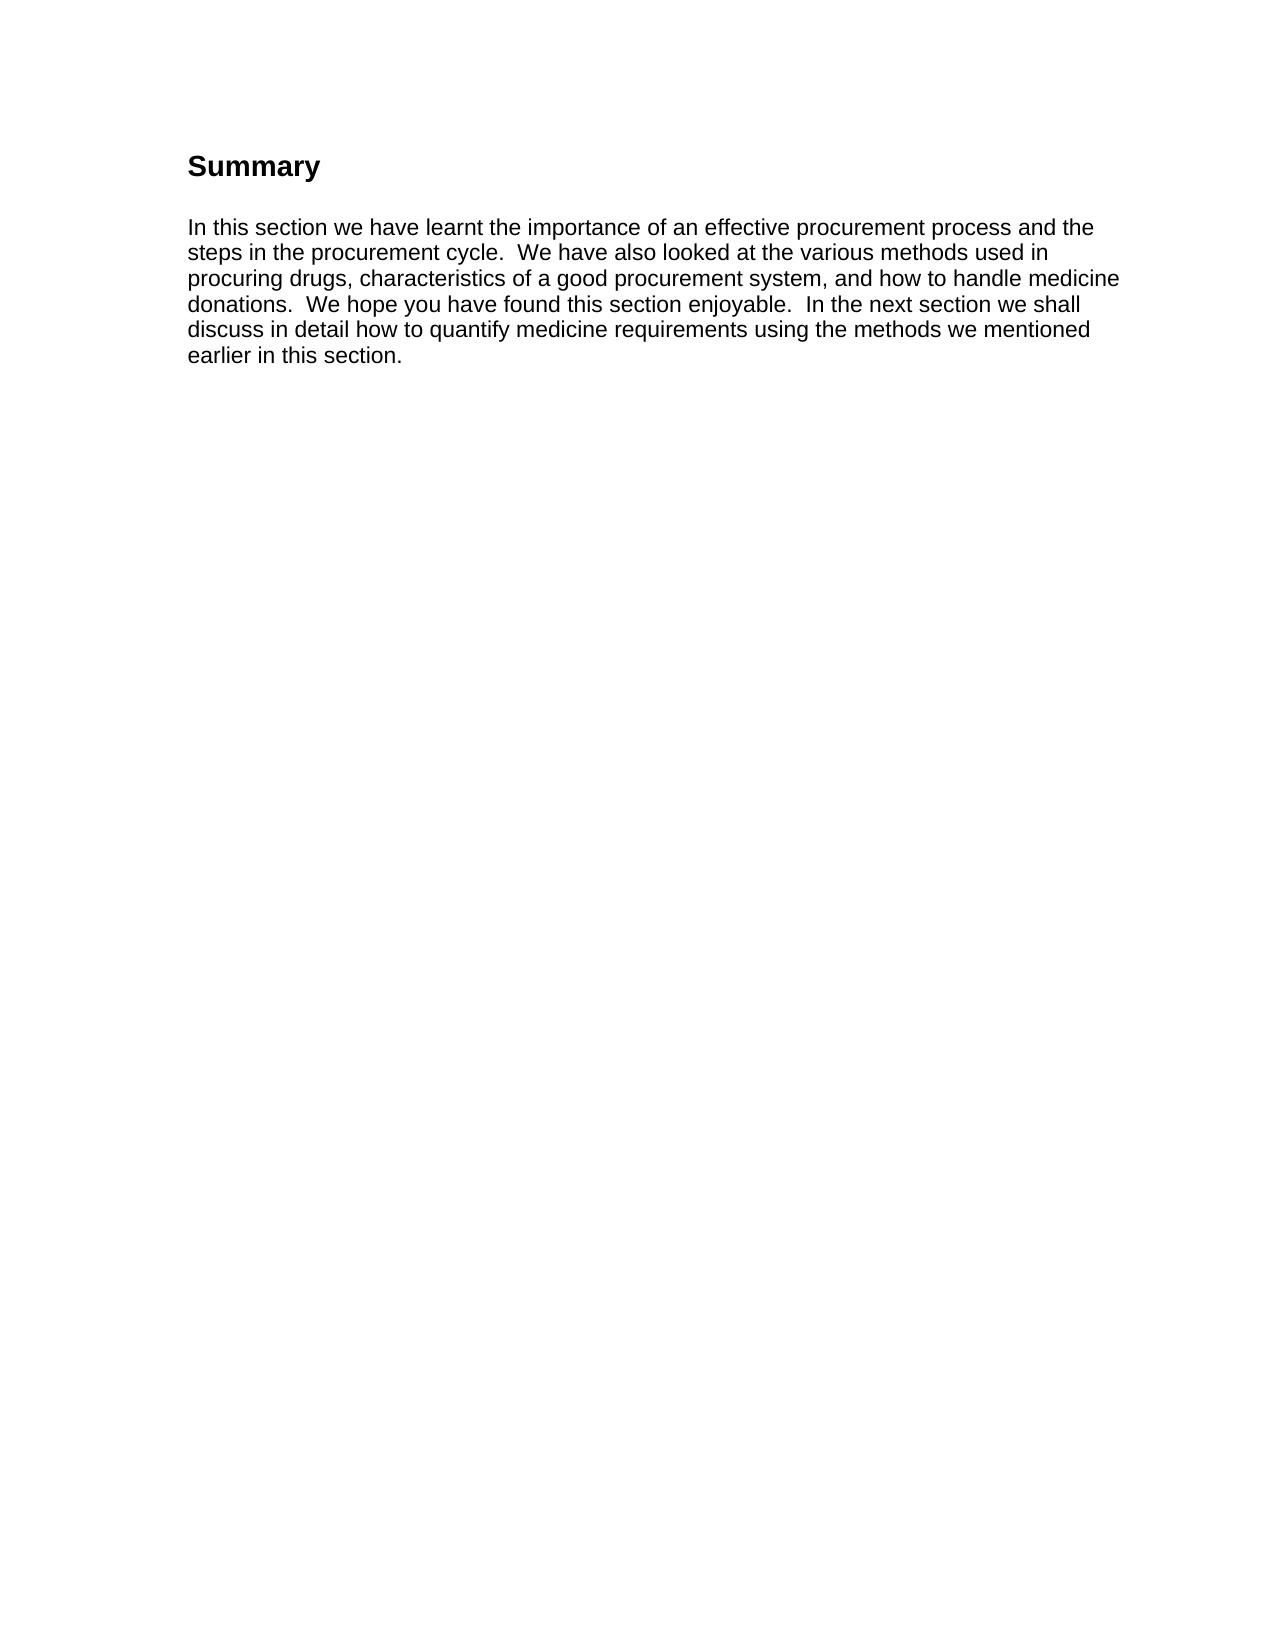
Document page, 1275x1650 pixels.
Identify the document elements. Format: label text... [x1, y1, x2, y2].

subtitle Summary [187, 150, 1144, 183]
text In this section we have learnt the importance of an effective procurement process and the steps in the procurement cycle. We have also looked at the various methods used in procuring drugs, characteristics of a good procurement system, and how to handle medicine donations. We hope you have found this section enjoyable. In the next section we shall discuss in detail how to quantify medicine requirements using the methods we mentioned earlier in this section. [187, 214, 1144, 368]
